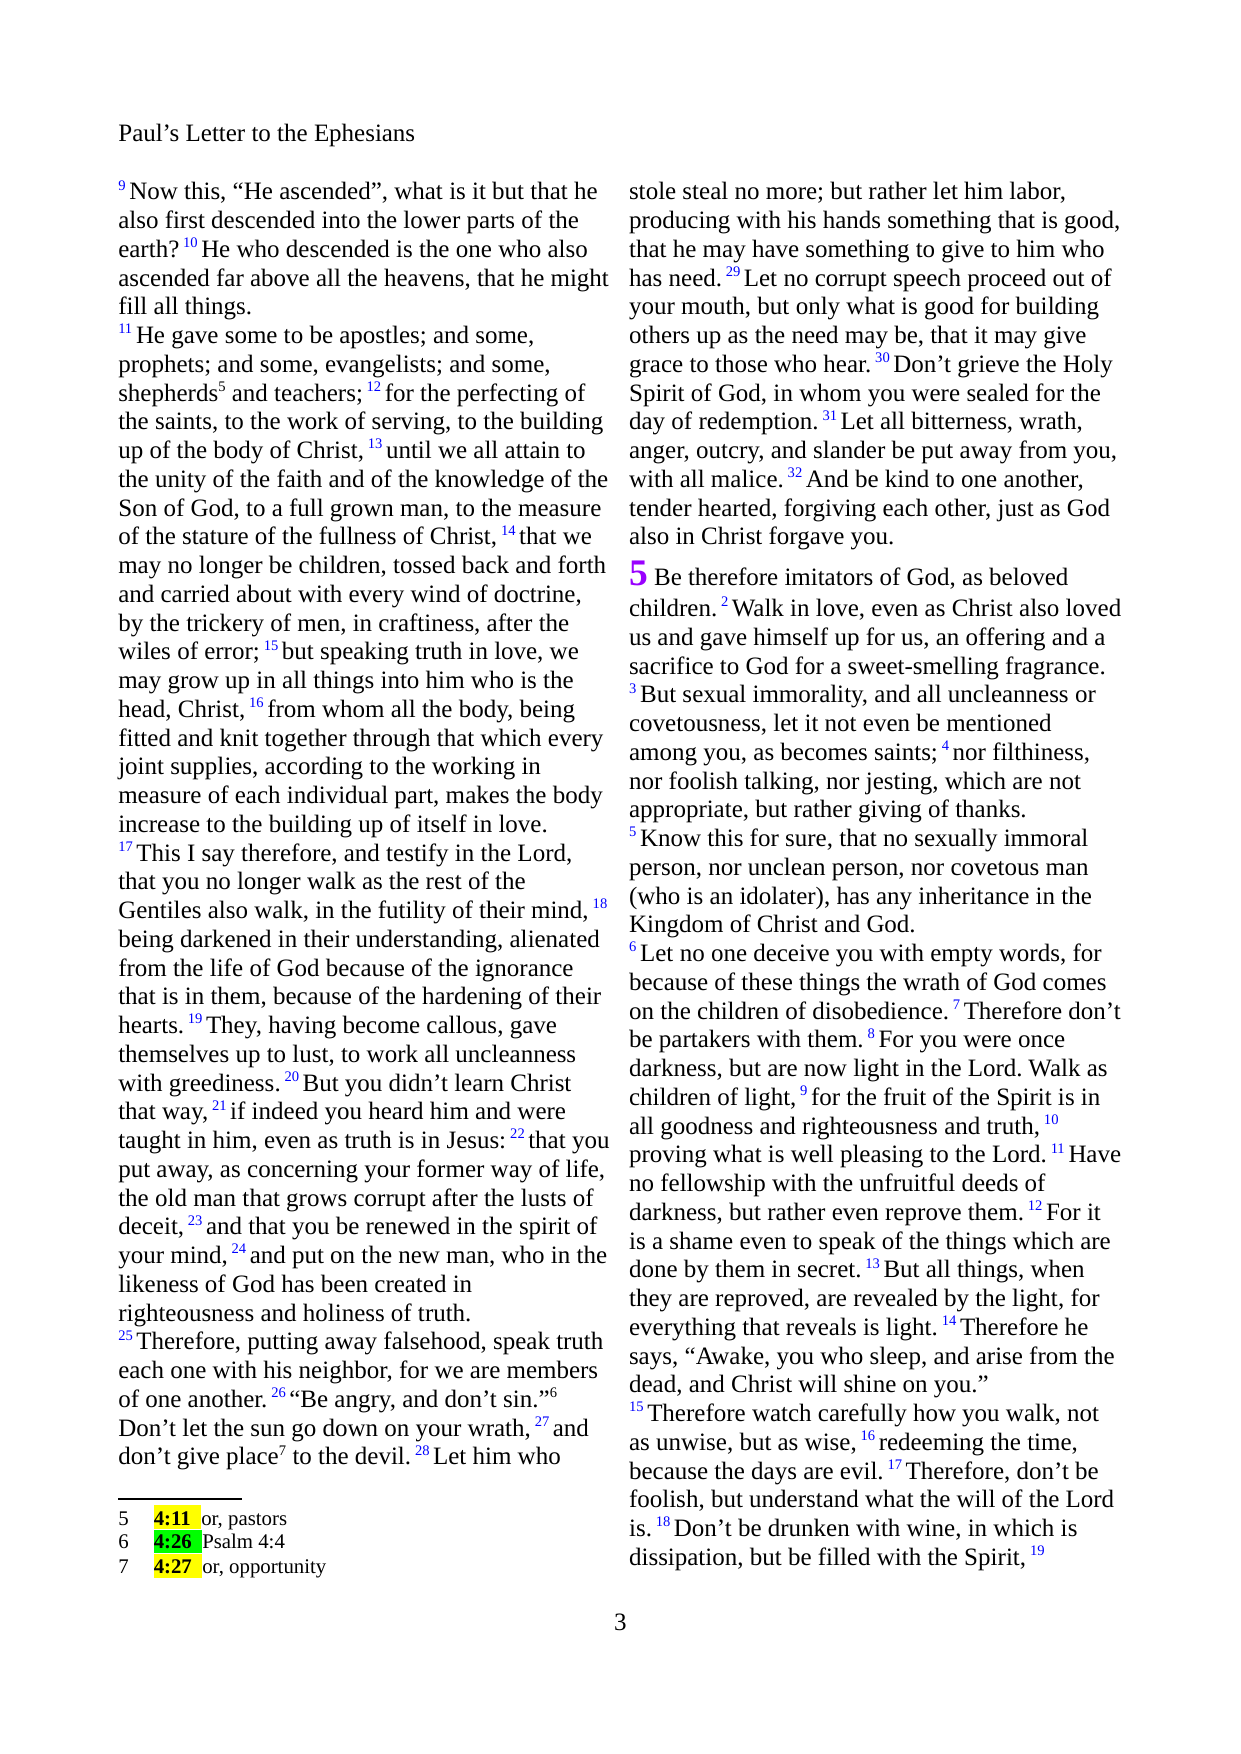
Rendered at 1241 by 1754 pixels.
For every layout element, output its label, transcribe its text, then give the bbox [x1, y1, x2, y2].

text stole steal no more; but rather let him labor, producing with his hands something that is good, that he may have something to give to him who has need. 29 Let no corrupt speech proceed out of your mouth, but only what is good for building others up as the need may be, that it may give grace to those who hear. 30 Don’t grieve the Holy Spirit of God, in whom you were sealed for the day of redemption. 31 Let all bitterness, wrath, anger, outcry, and slander be put away from you, with all malice. 32 And be kind to one another, tender hearted, forgiving each other, just as God also in Christ forgave you. [629, 176, 1122, 550]
text 11 He gave some to be apostles; and some, prophets; and some, evangelists; and some, shepherds and teachers; 12 for the perfecting of the saints, to the work of serving, to the building up of the body of Christ, 13 until we all attain to the unity of the faith and of the knowledge of the Son of God, to a full grown man, to the measure of the stature of the fullness of Christ, 14 that we may no longer be children, tossed back and forth and carried about with every wind of doctrine, by the trickery of men, in craftiness, after the wiles of error; 15 but speaking truth in love, we may grow up in all things into him who is the head, Christ, 16 from whom all the body, being fitted and knit together through that which every joint supplies, according to the working in measure of each individual part, makes the body increase to the building up of itself in love. [118, 320, 611, 838]
text 15 Therefore watch carefully how you walk, not as unwise, but as wise, 16 redeeming the time, because the days are evil. 17 Therefore, don’t be foolish, but understand what the will of the Lord is. 18 Don’t be drunken with wine, in which is dissipation, but be filled with the Spirit, 19 [629, 1398, 1122, 1571]
text 4:26 Psalm 4:4 [118, 1529, 611, 1553]
text 3 But sexual immorality, and all uncleanness or covetousness, let it not even be mentioned among you, as becomes saints; 4 nor filthiness, nor foolish talking, nor jesting, which are not appropriate, but rather giving of thanks. [629, 679, 1122, 823]
text 25 Therefore, putting away falsehood, speak truth each one with his neighbor, for we are members of one another. 26 “Be angry, and don’t sin.” Don’t let the sun go down on your wrath, 27 and don’t give place to the devil. 28 Let him who [118, 1326, 611, 1470]
text 6 Let no one deceive you with empty words, for because of these things the wrath of God comes on the children of disobedience. 7 Therefore don’t be partakers with them. 8 For you were once darkness, but are now light in the Lord. Walk as children of light, 9 for the fruit of the Spirit is in all goodness and righteousness and truth, 10 proving what is well pleasing to the Lord. 11 Have no fellowship with the unfruitful deeds of darkness, but rather even reprove them. 12 For it is a shame even to speak of the things which are done by them in secret. 13 But all things, when they are reproved, are revealed by the light, for everything that reveals is light. 14 Therefore he says, “Awake, you who sleep, and arise from the dead, and Christ will shine on you.” [629, 938, 1122, 1398]
text 17 This I say therefore, and testify in the Lord, that you no longer walk as the rest of the Gentiles also walk, in the futility of their mind, 18 being darkened in their understanding, alienated from the life of God because of the ignorance that is in them, because of the hardening of their hearts. 19 They, having become callous, gave themselves up to lust, to work all uncleanness with greediness. 20 But you didn’t learn Christ that way, 21 if indeed you heard him and were taught in him, even as truth is in Jesus: 22 that you put away, as concerning your former way of life, the old man that grows corrupt after the lusts of deceit, 23 and that you be renewed in the spirit of your mind, 24 and put on the new man, who in the likeness of God has been created in righteousness and holiness of truth. [118, 838, 611, 1326]
text 4:27 or, opportunity [118, 1553, 611, 1578]
text 9 Now this, “He ascended”, what is it but that he also first descended into the lower parts of the earth? 10 He who descended is the one who also ascended far above all the heavens, that he might fill all things. [118, 176, 611, 320]
text 4:11 or, pastors [118, 1505, 154, 1529]
text 5 Know this for sure, that no sexually immoral person, nor unclean person, nor covetous man (who is an idolater), has any inheritance in the Kingdom of Christ and God. [629, 823, 1122, 938]
text 5 Be therefore imitators of God, as beloved children. 2 Walk in love, even as Christ also loved us and gave himself up for us, an offering and a sacrifice to God for a sweet-smelling fragrance. [629, 550, 1122, 679]
text 4:11 or, pastors [201, 1505, 611, 1529]
